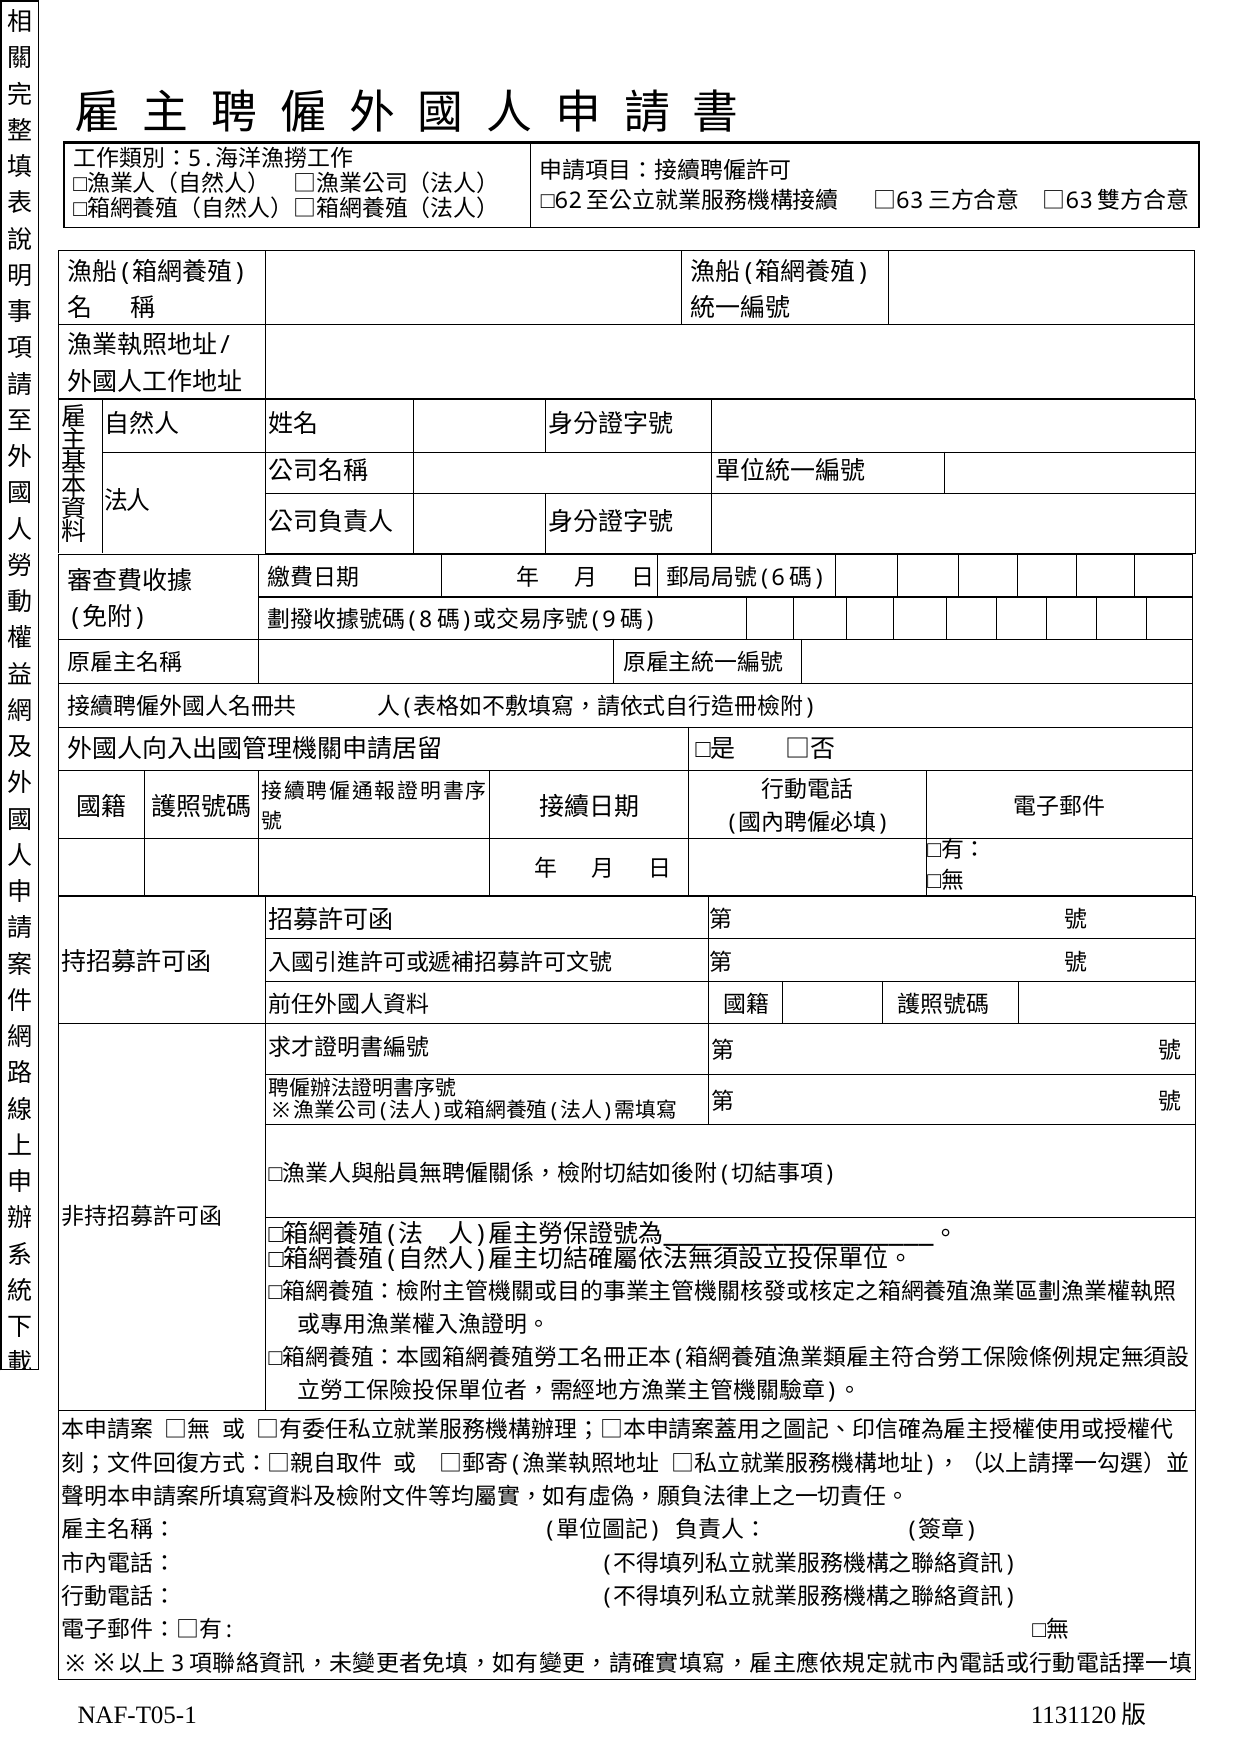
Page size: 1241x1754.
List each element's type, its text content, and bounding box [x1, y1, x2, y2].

table_cell [1019, 982, 1195, 1023]
table_cell 本申請案 □無 或 □有委任私立就業服務機構辦理；□本申請案蓋用之圖記、印信確為雇主授權使用或授權代刻；文件回復方式：□親自取件 或 □郵寄(漁業執照地址 □私立就業服務機構地址)，（以上請擇一勾選）並聲明本申請案所填寫資料及檢附文件等均屬實，如有虛偽，願負法律上之一切責任。 雇主名稱： (單位圖記) 負責人： (簽章) 市內電話： (不得填列私立就業服務機構之聯絡資訊) 行動電話： (不得填列私立就業服務機構之聯絡資訊) 電子郵件：□有: □無 ※※以上3項聯絡資訊，未變更者免填，如有變更，請確實填寫，雇主應依規定就市內電話或行動電話擇一填 [59, 1411, 1195, 1678]
table_cell [1199, 324, 1203, 397]
table_cell 年 月 日 [490, 839, 688, 895]
table_cell [997, 598, 1046, 639]
table_header 第 號 [709, 897, 1195, 938]
table_cell 接續聘僱通報證明書序號 [259, 771, 489, 838]
table_cell [259, 640, 613, 683]
table_cell 公司負責人 [266, 494, 413, 553]
table_cell [783, 982, 882, 1023]
table_cell [414, 453, 711, 493]
table_cell 原雇主名稱 [59, 640, 258, 683]
table_header 自然人 [103, 400, 265, 452]
table_cell 前任外國人資料 [266, 982, 708, 1023]
table_header [959, 555, 1017, 596]
table_cell [1193, 838, 1202, 895]
table_header [1135, 555, 1192, 596]
table_cell [1193, 683, 1202, 727]
table_cell □是 □否 [689, 728, 1192, 770]
table_cell 第 號 [709, 1075, 1195, 1124]
table_cell 護照號碼 [145, 771, 258, 838]
text 雇 主 聘 僱 外 國 人 申 請 書 [74, 75, 1102, 141]
table_cell [259, 839, 489, 895]
table_cell 法人 [103, 453, 265, 553]
table_cell [689, 839, 926, 895]
table_cell 行動電話 (國內聘僱必填) [689, 771, 926, 838]
table_cell 外國人向入出國管理機關申請居留 [59, 728, 688, 770]
table_cell □箱網養殖(法 人)雇主勞保證號為__________________。 □箱網養殖(自然人)雇主切結確屬依法無須設立投保單位。 □箱網養殖：檢附主管機關或目的事業主管機關核發或核定之箱網養殖漁業區劃漁業權執照或專用漁業權入漁證明。 □箱網養殖：本國箱網養殖勞工名冊正本(箱網養殖漁業類雇主符合勞工保險條例規定無須設立勞工保險投保單位者，需經地方漁業主管機關驗章)。 [266, 1218, 1195, 1410]
table_cell [947, 598, 996, 639]
table_header 漁船(箱網養殖) 名 稱 [59, 251, 265, 324]
table_header [898, 555, 958, 596]
table_cell [894, 598, 946, 639]
table_cell □漁業人與船員無聘僱關係，檢附切結如後附(切結事項) [266, 1125, 1195, 1217]
table_cell [1047, 598, 1096, 639]
table_cell 身分證字號 [546, 494, 711, 553]
table_header [889, 251, 1194, 324]
table_cell 公司名稱 [266, 453, 413, 493]
table_cell 接續聘僱外國人名冊共 人(表格如不敷填寫，請依式自行造冊檢附) [59, 684, 1192, 727]
table_cell 單位統一編號 [712, 453, 944, 493]
table_header [414, 400, 545, 452]
table_cell [1193, 727, 1202, 770]
table_cell [1195, 324, 1199, 397]
table_cell 非持招募許可函 [59, 1024, 265, 1410]
table_cell [59, 839, 144, 895]
table_cell [712, 494, 1195, 553]
table_cell 國籍 [59, 771, 144, 838]
table_cell 電子郵件 [927, 771, 1192, 838]
table_header 招募許可函 [266, 897, 708, 938]
table_cell [1097, 598, 1146, 639]
table_cell 第 號 [709, 1024, 1195, 1074]
table_cell 護照號碼 [883, 982, 1018, 1023]
table_header [836, 555, 897, 596]
table_header 申請項目：接續聘僱許可 □62至公立就業服務機構接續 □63三方合意 □63雙方合意 [531, 144, 1198, 227]
table_cell [1193, 639, 1202, 683]
table_cell 求才證明書編號 [266, 1024, 708, 1074]
table_cell [266, 325, 1194, 397]
table_cell [747, 598, 793, 639]
table_cell 原雇主統一編號 [614, 640, 801, 683]
table_header 持招募許可函 [59, 897, 265, 1023]
table_cell 漁業執照地址/ 外國人工作地址 [2, 2, 38, 1369]
table_cell 漁業執照地址/ 外國人工作地址 [59, 325, 265, 397]
table_header [1193, 554, 1202, 596]
table_cell [794, 598, 846, 639]
table_header 工作類別：5.海洋漁撈工作 □漁業人（自然人） □漁業公司（法人） □箱網養殖（自然人）□箱網養殖（法人） [65, 144, 530, 227]
table_cell 國籍 [709, 982, 782, 1023]
table_cell 第 號 [709, 939, 1195, 981]
table_cell [145, 839, 258, 895]
table_header 繳費日期 [259, 555, 441, 596]
table_cell [945, 453, 1195, 493]
table_cell [1193, 770, 1202, 838]
table_header 審查費收據 (免附) [59, 555, 258, 639]
table_header 姓名 [266, 400, 413, 452]
table_cell [847, 598, 893, 639]
table_cell [802, 640, 1192, 683]
table_cell 接續日期 [490, 771, 688, 838]
table_header [1195, 250, 1203, 324]
table_header [1077, 555, 1134, 596]
table_header 年 月 日 [442, 555, 657, 596]
table_cell □有： □無 [927, 839, 1192, 895]
table_header [712, 400, 1195, 452]
table_cell 聘僱辦法證明書序號 ※漁業公司(法人)或箱網養殖(法人)需填寫 [266, 1075, 708, 1124]
table_header 身分證字號 [546, 400, 711, 452]
table_header 郵局局號(6碼) [658, 555, 835, 596]
table_header 雇主基本資料 [59, 400, 102, 553]
table_header [266, 251, 681, 324]
table_cell [1193, 596, 1202, 639]
table_cell 入國引進許可或遞補招募許可文號 [266, 939, 708, 981]
table_cell [414, 494, 545, 553]
table_header [1018, 555, 1076, 596]
table_header 漁船(箱網養殖) 統一編號 [682, 251, 888, 324]
table_cell 劃撥收據號碼(8碼)或交易序號(9碼) [259, 598, 746, 639]
table_cell [1147, 598, 1192, 639]
